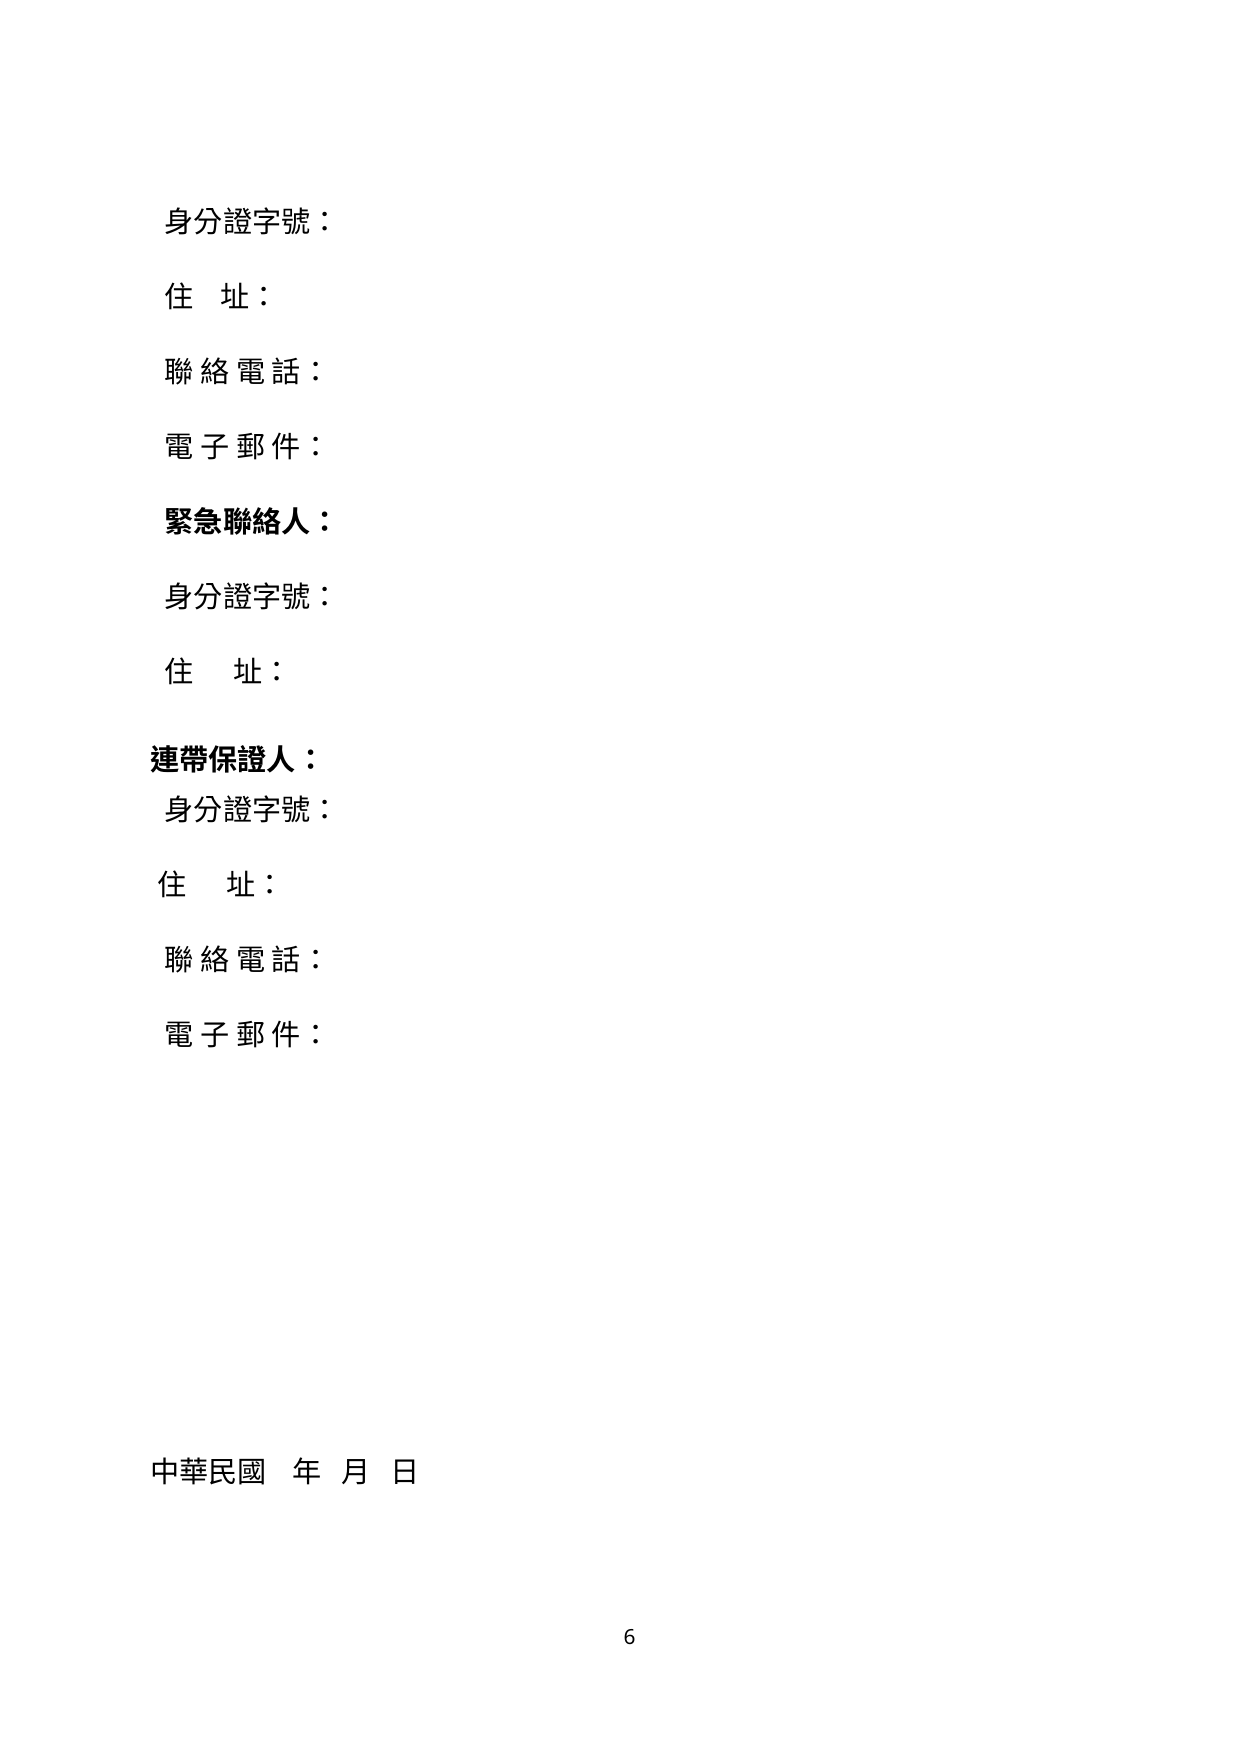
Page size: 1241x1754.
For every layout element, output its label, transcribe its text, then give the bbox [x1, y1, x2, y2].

text 中華民國 年 月 日 [150, 1453, 1146, 1490]
text 身分證字號： [150, 203, 1146, 240]
text 緊急聯絡人： [150, 503, 1146, 540]
text 身分證字號： [150, 790, 1146, 828]
text 住 址： [150, 865, 1146, 903]
text 身分證字號： [150, 578, 1146, 615]
text 電 子 郵 件： [150, 428, 1146, 465]
text 連帶保證人： [150, 740, 1146, 778]
text 聯 絡 電 話： [150, 940, 1146, 978]
text 住 址： [150, 278, 1146, 315]
text 住 址： [150, 653, 1146, 690]
text 聯 絡 電 話： [150, 353, 1146, 390]
text 電 子 郵 件： [150, 1015, 1146, 1053]
